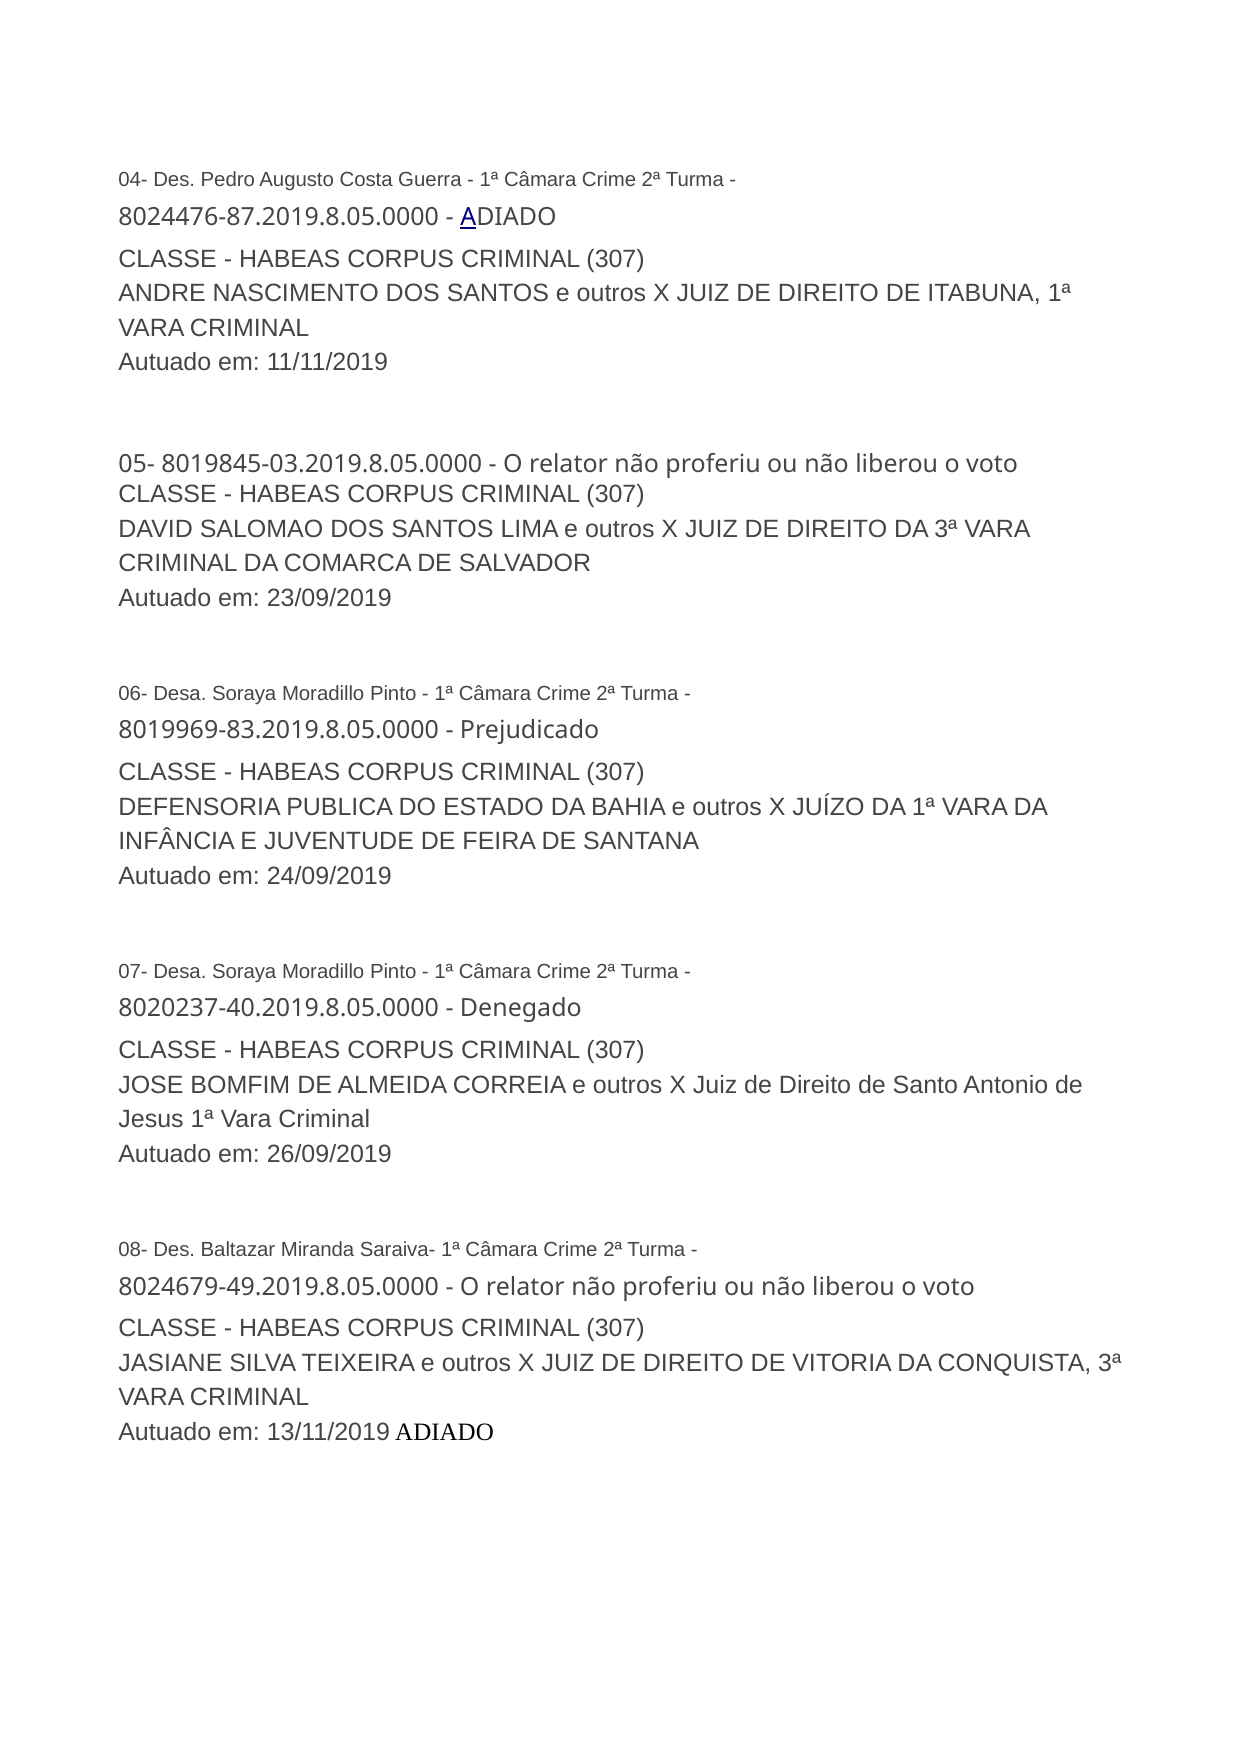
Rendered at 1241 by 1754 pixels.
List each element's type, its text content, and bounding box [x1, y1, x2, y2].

subtitle 8020237-40.2019.8.05.0000 - Denegado [118, 990, 1122, 1024]
text 08- Des. Baltazar Miranda Saraiva- 1ª Câmara Crime 2ª Turma - [118, 1237, 1122, 1260]
text CLASSE - HABEAS CORPUS CRIMINAL (307) ANDRE NASCIMENTO DOS SANTOS e outros X JUIZ DE DIREITO DE ITABUNA, 1ª VARA CRIMINAL Autuado em: 11/11/2019 [118, 243, 1122, 376]
text 05- 8019845-03.2019.8.05.0000 - O relator não proferiu ou não liberou o voto [118, 445, 1122, 479]
subtitle 8019969-83.2019.8.05.0000 - Prejudicado [118, 712, 1122, 746]
text CLASSE - HABEAS CORPUS CRIMINAL (307) JASIANE SILVA TEIXEIRA e outros X JUIZ DE DIREITO DE VITORIA DA CONQUISTA, 3ª VARA CRIMINAL Autuado em: 13/11/2019 ADIADO [118, 1313, 1122, 1446]
text 04- Des. Pedro Augusto Costa Guerra - 1ª Câmara Crime 2ª Turma - [118, 167, 1122, 191]
text 06- Desa. Soraya Moradillo Pinto - 1ª Câmara Crime 2ª Turma - [118, 681, 1122, 704]
subtitle 8024476-87.2019.8.05.0000 - ADIADO [118, 198, 1122, 232]
text CLASSE - HABEAS CORPUS CRIMINAL (307) DEFENSORIA PUBLICA DO ESTADO DA BAHIA e outros X JUÍZO DA 1ª VARA DA INFÂNCIA E JUVENTUDE DE FEIRA DE SANTANA Autuado em: 24/09/2019 [118, 757, 1122, 889]
text CLASSE - HABEAS CORPUS CRIMINAL (307) DAVID SALOMAO DOS SANTOS LIMA e outros X JUIZ DE DIREITO DA 3ª VARA CRIMINAL DA COMARCA DE SALVADOR Autuado em: 23/09/2019 [118, 479, 1122, 612]
text CLASSE - HABEAS CORPUS CRIMINAL (307) JOSE BOMFIM DE ALMEIDA CORREIA e outros X Juiz de Direito de Santo Antonio de Jesus 1ª Vara Criminal Autuado em: 26/09/2019 [118, 1035, 1122, 1168]
subtitle 8024679-49.2019.8.05.0000 - O relator não proferiu ou não liberou o voto [118, 1268, 1122, 1302]
text 07- Desa. Soraya Moradillo Pinto - 1ª Câmara Crime 2ª Turma - [118, 959, 1122, 982]
